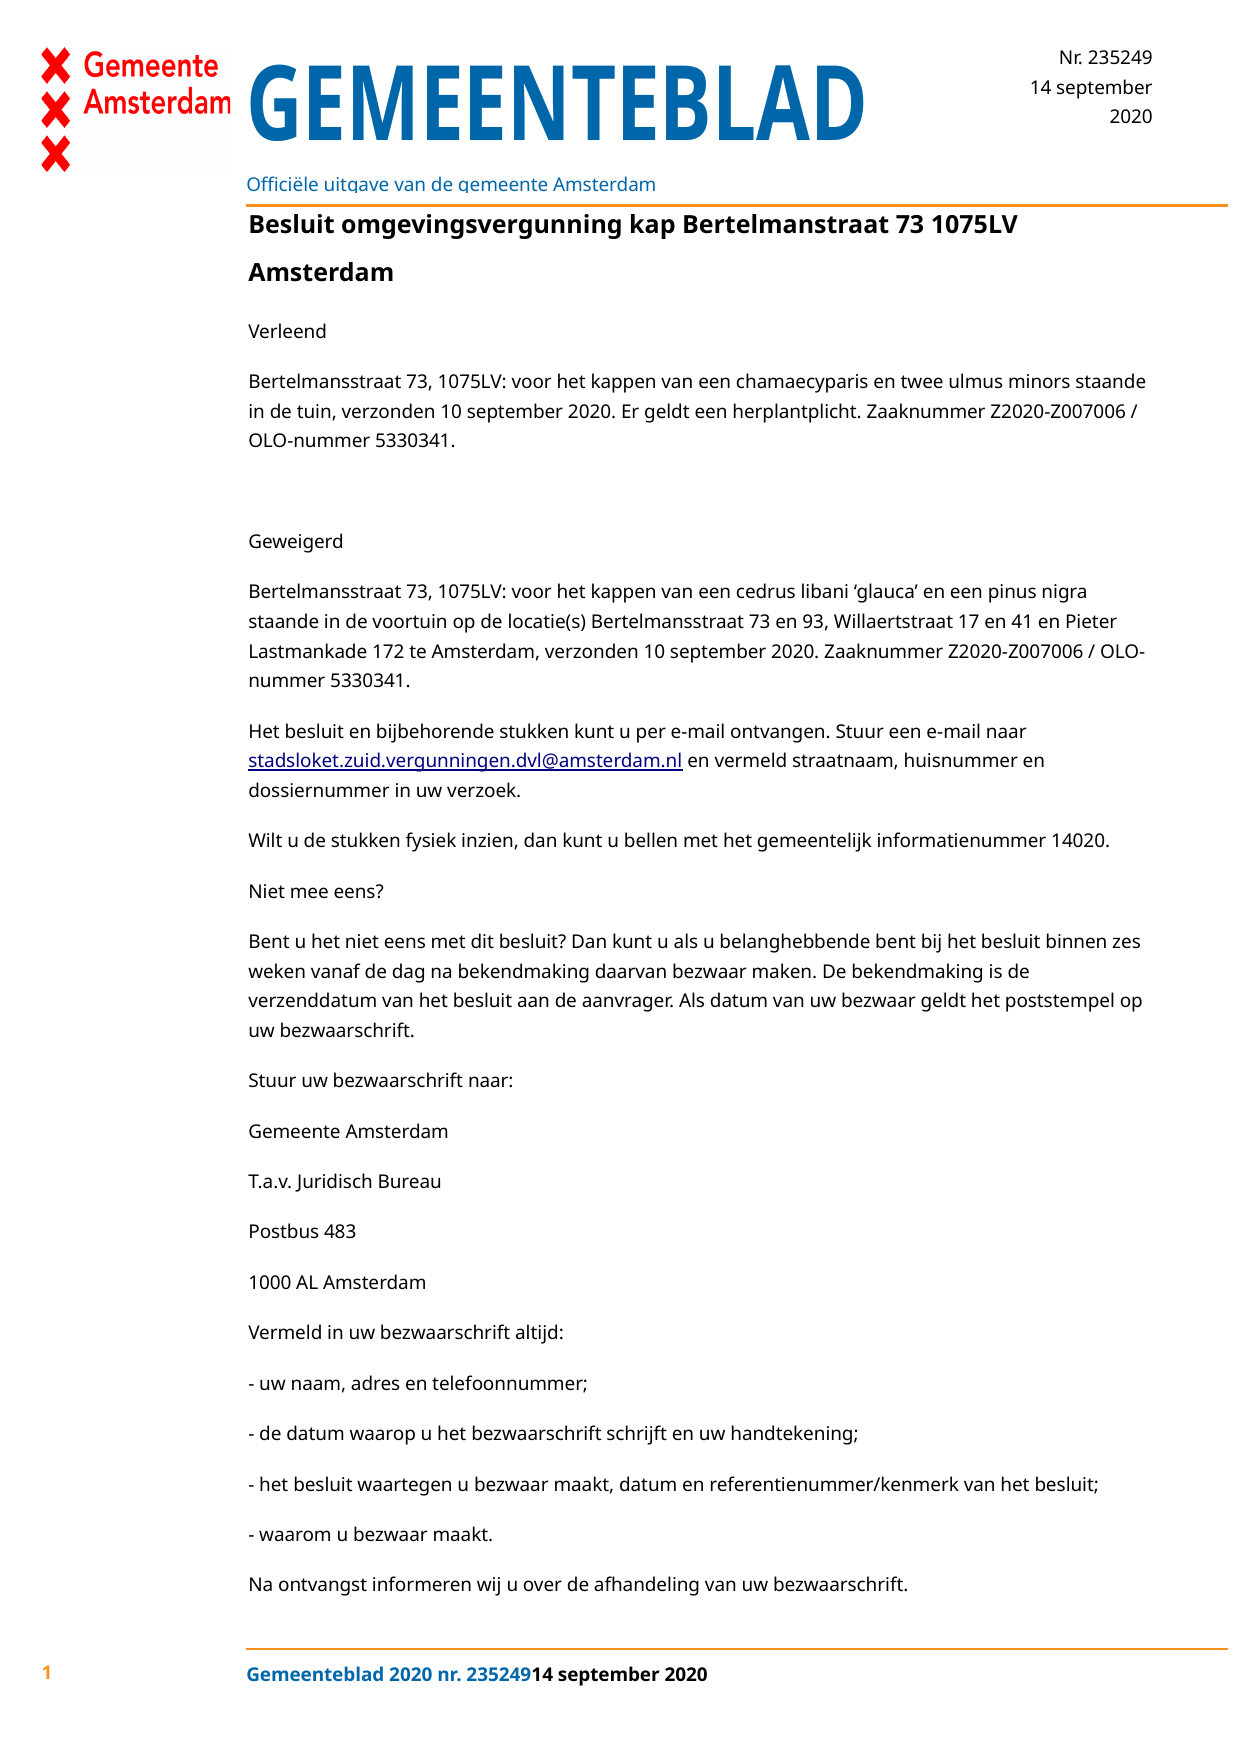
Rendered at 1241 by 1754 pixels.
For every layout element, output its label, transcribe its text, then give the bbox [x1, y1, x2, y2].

text T.a.v. Juridisch Bureau [248, 1168, 1152, 1194]
text Bent u het niet eens met dit besluit? Dan kunt u als u belanghebbende bent bij het besluit binnen zes weken vanaf de dag na bekendmaking daarvan bezwaar maken. De bekendmaking is de verzenddatum van het besluit aan de aanvrager. Als datum van uw bezwaar geldt het poststempel op uw bezwaarschrift. [248, 928, 1152, 1043]
text Niet mee eens? [248, 878, 1152, 904]
text Postbus 483 [248, 1219, 1152, 1244]
text - de datum waarop u het bezwaarschrift schrijft en uw handtekening; [248, 1420, 1152, 1446]
text Besluit omgevingsvergunning kap Bertelmanstraat 73 1075LV Amsterdam [248, 207, 1152, 288]
text - waarom u bezwaar maakt. [248, 1521, 1152, 1547]
text Geweigerd [248, 528, 1152, 554]
text Bertelmansstraat 73, 1075LV: voor het kappen van een chamaecyparis en twee ulmus minors staande in de tuin, verzonden 10 september 2020. Er geldt een herplantplicht. Zaaknummer Z2020-Z007006 / OLO-nummer 5330341. [248, 368, 1152, 453]
text Wilt u de stukken fysiek inzien, dan kunt u bellen met het gemeentelijk informatienummer 14020. [248, 827, 1152, 853]
text Stuur uw bezwaarschrift naar: [248, 1067, 1152, 1093]
text - uw naam, adres en telefoonnummer; [248, 1370, 1152, 1396]
text Verleend [248, 318, 1152, 344]
text Na ontvangst informeren wij u over de afhandeling van uw bezwaarschrift. [248, 1572, 1152, 1597]
picture [41, 47, 231, 172]
text - het besluit waartegen u bezwaar maakt, datum en referentienummer/kenmerk van het besluit; [248, 1471, 1152, 1497]
text Gemeente Amsterdam [248, 1118, 1152, 1144]
text Vermeld in uw bezwaarschrift altijd: [248, 1319, 1152, 1345]
text Bertelmansstraat 73, 1075LV: voor het kappen van een cedrus libani ‘glauca’ en een pinus nigra staande in de voortuin op de locatie(s) Bertelmansstraat 73 en 93, Willaertstraat 17 en 41 en Pieter Lastmankade 172 te Amsterdam, verzonden 10 september 2020. Zaaknummer Z2020-Z007006 / OLO-nummer 5330341. [248, 579, 1152, 693]
text Het besluit en bijbehorende stukken kunt u per e-mail ontvangen. Stuur een e-mail naar stadsloket.zuid.vergunningen.dvl@amsterdam.nl en vermeld straatnaam, huisnummer en dossiernummer in uw verzoek. [248, 718, 1152, 803]
text 1000 AL Amsterdam [248, 1269, 1152, 1295]
